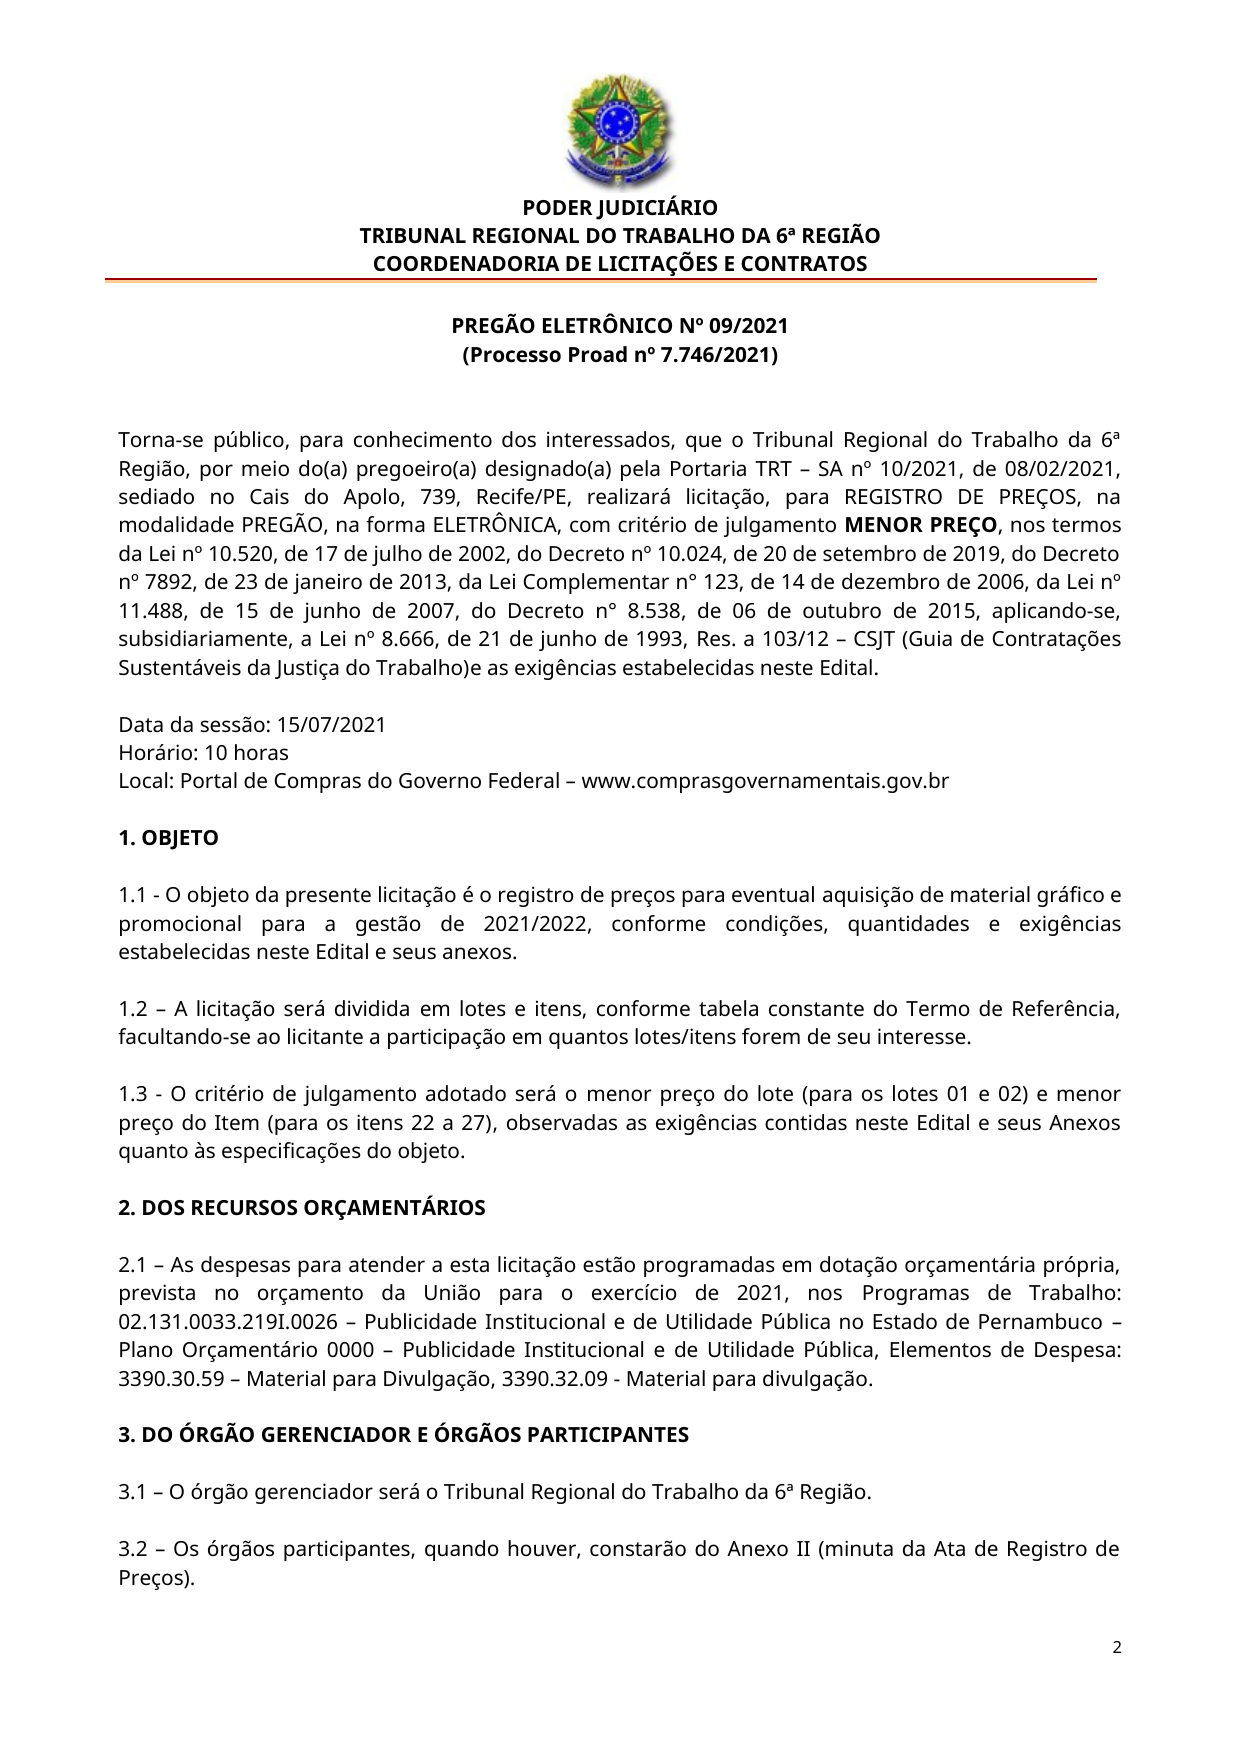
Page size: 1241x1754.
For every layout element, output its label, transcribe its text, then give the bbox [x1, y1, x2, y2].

text COORDENADORIA DE LICITAÇÕES E CONTRATOS [118, 249, 1122, 278]
text Data da sessão: 15/07/2021 [118, 710, 1122, 738]
text 3.2 – Os órgãos participantes, quando houver, constarão do Anexo II (minuta da Ata de Registro de Preços). [118, 1534, 1122, 1591]
text (Processo Proad nº 7.746/2021) [118, 340, 1122, 368]
text 2. DOS RECURSOS ORÇAMENTÁRIOS [118, 1193, 1122, 1222]
text Torna-se público, para conhecimento dos interessados, que o Tribunal Regional do Trabalho da 6ª Região, por meio do(a) pregoeiro(a) designado(a) pela Portaria TRT – SA nº 10/2021, de 08/02/2021, sediado no Cais do Apolo, 739, Recife/PE, realizará licitação, para REGISTRO DE PREÇOS, na modalidade PREGÃO, na forma ELETRÔNICA, com critério de julgamento MENOR PREÇO, nos termos da Lei nº 10.520, de 17 de julho de 2002, do Decreto nº 10.024, de 20 de setembro de 2019, do Decreto nº 7892, de 23 de janeiro de 2013, da Lei Complementar n° 123, de 14 de dezembro de 2006, da Lei nº 11.488, de 15 de junho de 2007, do Decreto n° 8.538, de 06 de outubro de 2015, aplicando-se, subsidiariamente, a Lei nº 8.666, de 21 de junho de 1993, Res. a 103/12 – CSJT (Guia de Contratações Sustentáveis da Justiça do Trabalho)e as exigências estabelecidas neste Edital. [118, 425, 1122, 681]
text 1.1 - O objeto da presente licitação é o registro de preços para eventual aquisição de material gráfico e promocional para a gestão de 2021/2022, conforme condições, quantidades e exigências estabelecidas neste Edital e seus anexos. [118, 880, 1122, 966]
text 1. OBJETO [118, 823, 1122, 852]
text PREGÃO ELETRÔNICO Nº 09/2021 [118, 312, 1122, 340]
text PODER JUDICIÁRIO [118, 193, 1122, 221]
text TRIBUNAL REGIONAL DO TRABALHO DA 6ª REGIÃO [118, 221, 1122, 249]
text 2.1 – As despesas para atender a esta licitação estão programadas em dotação orçamentária própria, prevista no orçamento da União para o exercício de 2021, nos Programas de Trabalho: 02.131.0033.219I.0026 – Publicidade Institucional e de Utilidade Pública no Estado de Pernambuco – Plano Orçamentário 0000 – Publicidade Institucional e de Utilidade Pública, Elementos de Despesa: 3390.30.59 – Material para Divulgação, 3390.32.09 - Material para divulgação. [118, 1250, 1122, 1392]
text 1.2 – A licitação será dividida em lotes e itens, conforme tabela constante do Termo de Referência, facultando-se ao licitante a participação em quantos lotes/itens forem de seu interesse. [118, 994, 1122, 1051]
text Horário: 10 horas [118, 738, 1122, 767]
text 3. DO ÓRGÃO GERENCIADOR E ÓRGÃOS PARTICIPANTES [118, 1421, 1122, 1449]
text 1.3 - O critério de julgamento adotado será o menor preço do lote (para os lotes 01 e 02) e menor preço do Item (para os itens 22 a 27), observadas as exigências contidas neste Edital e seus Anexos quanto às especificações do objeto. [118, 1079, 1122, 1165]
text 3.1 – O órgão gerenciador será o Tribunal Regional do Trabalho da 6ª Região. [118, 1477, 1122, 1506]
text Local: Portal de Compras do Governo Federal – www.comprasgovernamentais.gov.br [118, 767, 1122, 795]
